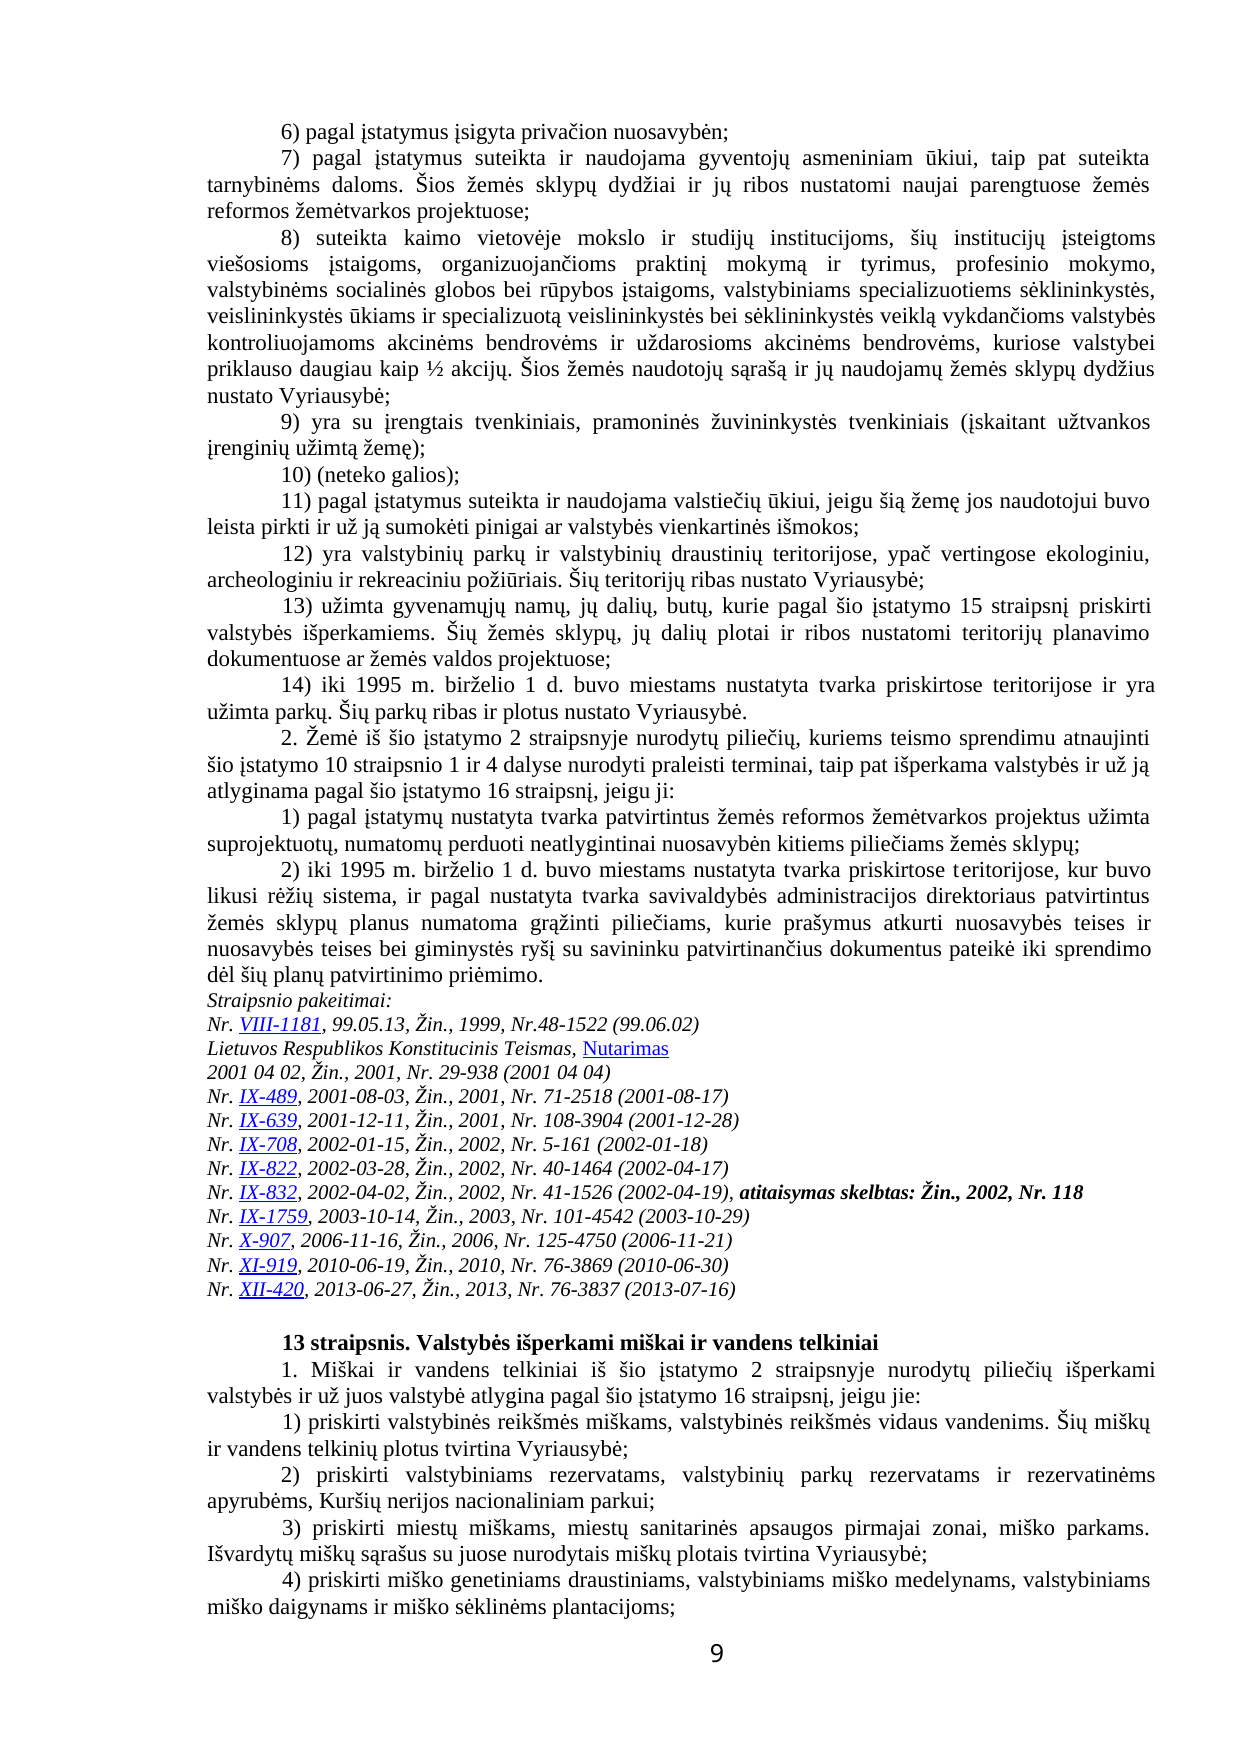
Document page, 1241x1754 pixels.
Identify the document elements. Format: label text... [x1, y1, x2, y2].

text 11) pagal įstatymus suteikta ir naudojama valstiečių ūkiui, jeigu šią žemę jos naudotojui buvo leista pirkti ir už ją sumokėti pinigai ar valstybės vienkartinės išmokos; [207, 487, 1152, 540]
text Nr. IX-639, 2001-12-11, Žin., 2001, Nr. 108-3904 (2001-12-28) [207, 1108, 1152, 1132]
text Nr. VIII-1181, 99.05.13, Žin., 1999, Nr.48-1522 (99.06.02) [207, 1012, 1152, 1036]
text 9) yra su įrengtais tvenkiniais, pramoninės žuvininkystės tvenkiniais (įskaitant užtvankos įrenginių užimtą žemę); [207, 408, 1152, 461]
text 1. Miškai ir vandens telkiniai iš šio įstatymo 2 straipsnyje nurodytų piliečių išperkami valstybės ir už juos valstybė atlygina pagal šio įstatymo 16 straipsnį, jeigu jie: [207, 1356, 1157, 1408]
text 2. Žemė iš šio įstatymo 2 straipsnyje nurodytų piliečių, kuriems teismo sprendimu atnaujinti šio įstatymo 10 straipsnio 1 ir 4 dalyse nurodyti praleisti terminai, taip pat išperkama valstybės ir už ją atlyginama pagal šio įstatymo 16 straipsnį, jeigu ji: [207, 724, 1152, 803]
text Nr. IX-708, 2002-01-15, Žin., 2002, Nr. 5-161 (2002-01-18) [207, 1132, 1152, 1156]
text Lietuvos Respublikos Konstitucinis Teismas, Nutarimas [207, 1036, 1152, 1060]
text 10) (neteko galios); [207, 461, 1157, 487]
text 13 straipsnis. Valstybės išperkami miškai ir vandens telkiniai [207, 1329, 1152, 1356]
text 6) pagal įstatymus įsigyta privačion nuosavybėn; [207, 118, 1157, 144]
text Nr. X-907, 2006-11-16, Žin., 2006, Nr. 125-4750 (2006-11-21) [207, 1228, 1152, 1252]
text 14) iki 1995 m. birželio 1 d. buvo miestams nustatyta tvarka priskirtose teritorijose ir yra užimta parkų. Šių parkų ribas ir plotus nustato Vyriausybė. [207, 672, 1157, 724]
text 2001 04 02, Žin., 2001, Nr. 29-938 (2001 04 04) [207, 1060, 1152, 1084]
text Straipsnio pakeitimai: [207, 988, 1152, 1012]
text 12) yra valstybinių parkų ir valstybinių draustinių teritorijose, ypač vertingose ekologiniu, archeologiniu ir rekreaciniu požiūriais. Šių teritorijų ribas nustato Vyriausybė; [207, 540, 1152, 592]
text 2) iki 1995 m. birželio 1 d. buvo miestams nustatyta tvarka priskirtose teritorijose, kur buvo likusi rėžių sistema, ir pagal nustatyta tvarka savivaldybės administracijos direktoriaus patvirtintus žemės sklypų planus numatoma grąžinti piliečiams, kurie prašymus atkurti nuosavybės teises ir nuosavybės teises bei giminystės ryšį su savininku patvirtinančius dokumentus pateikė iki sprendimo dėl šių planų patvirtinimo priėmimo. [207, 856, 1152, 988]
text Nr. IX-822, 2002-03-28, Žin., 2002, Nr. 40-1464 (2002-04-17) [207, 1156, 1152, 1180]
text 4) priskirti miško genetiniams draustiniams, valstybiniams miško medelynams, valstybiniams miško daigynams ir miško sėklinėms plantacijoms; [207, 1567, 1152, 1619]
text 13) užimta gyvenamųjų namų, jų dalių, butų, kurie pagal šio įstatymo 15 straipsnį priskirti valstybės išperkamiems. Šių žemės sklypų, jų dalių plotai ir ribos nustatomi teritorijų planavimo dokumentuose ar žemės valdos projektuose; [207, 592, 1152, 672]
text 2) priskirti valstybiniams rezervatams, valstybinių parkų rezervatams ir rezervatinėms apyrubėms, Kuršių nerijos nacionaliniam parkui; [207, 1461, 1157, 1514]
text 8) suteikta kaimo vietovėje mokslo ir studijų institucijoms, šių institucijų įsteigtoms viešosioms įstaigoms, organizuojančioms praktinį mokymą ir tyrimus, profesinio mokymo, valstybinėms socialinės globos bei rūpybos įstaigoms, valstybiniams specializuotiems sėklininkystės, veislininkystės ūkiams ir specializuotą veislininkystės bei sėklininkystės veiklą vykdančioms valstybės kontroliuojamoms akcinėms bendrovėms ir uždarosioms akcinėms bendrovėms, kuriose valstybei priklauso daugiau kaip ½ akcijų. Šios žemės naudotojų sąrašą ir jų naudojamų žemės sklypų dydžius nustato Vyriausybė; [207, 223, 1157, 408]
text Nr. IX-1759, 2003-10-14, Žin., 2003, Nr. 101-4542 (2003-10-29) [207, 1204, 1152, 1228]
text 1) priskirti valstybinės reikšmės miškams, valstybinės reikšmės vidaus vandenims. Šių miškų ir vandens telkinių plotus tvirtina Vyriausybė; [207, 1408, 1152, 1461]
text Nr. XII-420, 2013-06-27, Žin., 2013, Nr. 76-3837 (2013-07-16) [207, 1277, 1152, 1301]
text 7) pagal įstatymus suteikta ir naudojama gyventojų asmeniniam ūkiui, taip pat suteikta tarnybinėms daloms. Šios žemės sklypų dydžiai ir jų ribos nustatomi naujai parengtuose žemės reformos žemėtvarkos projektuose; [207, 144, 1152, 223]
text Nr. XI-919, 2010-06-19, Žin., 2010, Nr. 76-3869 (2010-06-30) [207, 1252, 1152, 1277]
text 3) priskirti miestų miškams, miestų sanitarinės apsaugos pirmajai zonai, miško parkams. Išvardytų miškų sąrašus su juose nurodytais miškų plotais tvirtina Vyriausybė; [207, 1514, 1152, 1567]
text Nr. IX-489, 2001-08-03, Žin., 2001, Nr. 71-2518 (2001-08-17) [207, 1084, 1152, 1108]
text 1) pagal įstatymų nustatyta tvarka patvirtintus žemės reformos žemėtvarkos projektus užimta suprojektuotų, numatomų perduoti neatlygintinai nuosavybėn kitiems piliečiams žemės sklypų; [207, 803, 1152, 856]
text Nr. IX-832, 2002-04-02, Žin., 2002, Nr. 41-1526 (2002-04-19), atitaisymas skelbtas: Žin., 2002, Nr. 118 [207, 1180, 1152, 1204]
